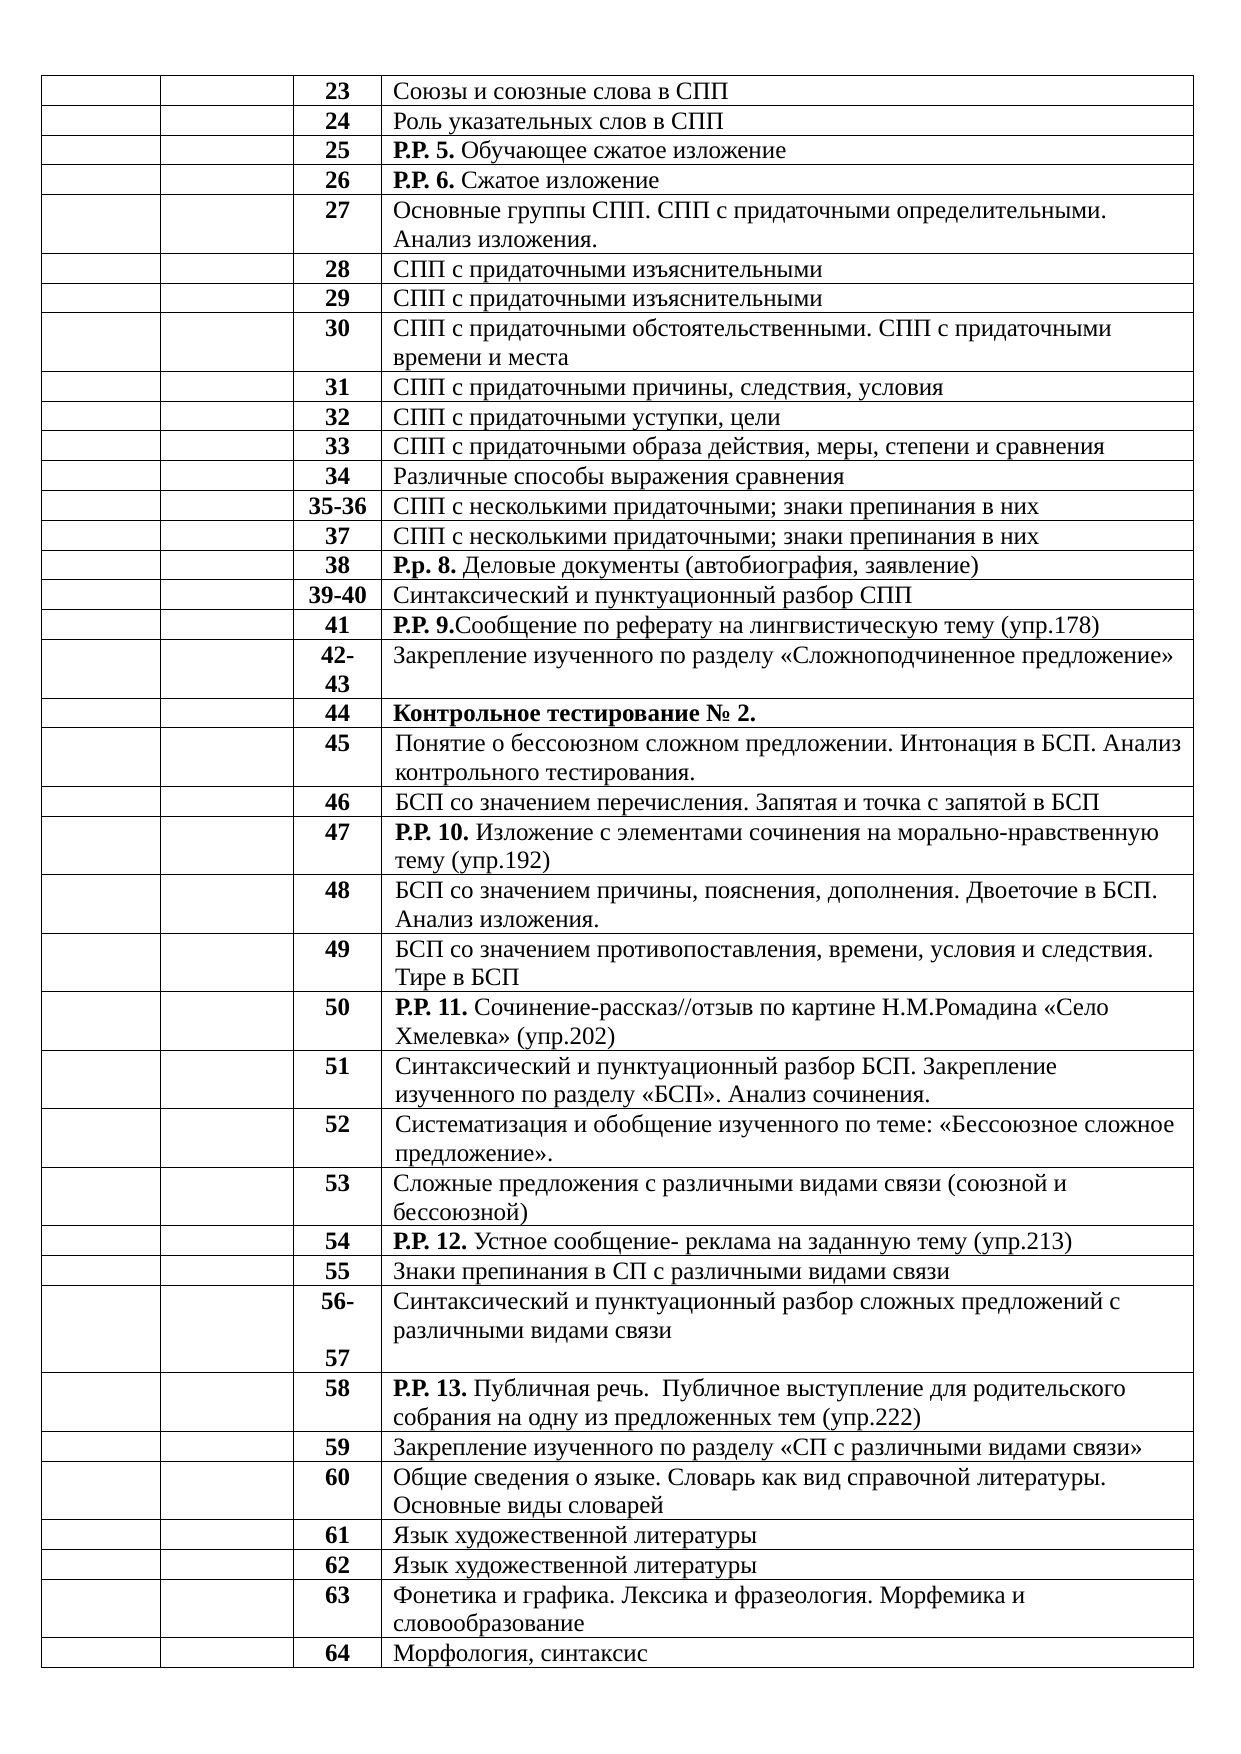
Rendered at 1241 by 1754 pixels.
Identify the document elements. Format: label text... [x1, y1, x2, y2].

table_cell Р.Р. 12. Устное сообщение- реклама на заданную тему (упр.213) [382, 1226, 1193, 1255]
table_cell 35-36 [294, 491, 381, 520]
table_cell [42, 521, 160, 549]
table_cell 46 [294, 787, 381, 816]
table_cell [161, 1109, 293, 1167]
table_cell [161, 106, 293, 134]
table_cell [42, 372, 160, 401]
table_cell [42, 610, 160, 639]
table_cell 63 [294, 1580, 381, 1637]
table_cell [42, 1051, 160, 1108]
table_cell 33 [294, 431, 381, 460]
table_cell [42, 402, 160, 430]
table_cell 34 [294, 461, 381, 490]
table_cell 61 [294, 1520, 381, 1549]
table_cell [161, 934, 293, 991]
table_cell Закрепление изученного по разделу «СП с различными видами связи» [382, 1432, 1193, 1461]
table_cell [42, 992, 160, 1050]
table_cell [161, 817, 293, 874]
table_cell [161, 1168, 293, 1225]
table_cell Язык художественной литературы [382, 1520, 1193, 1549]
table_cell [161, 1638, 293, 1667]
table_cell [42, 699, 160, 727]
table_cell 24 [294, 106, 381, 134]
table_cell 25 [294, 136, 381, 164]
table_cell [42, 728, 160, 786]
table_cell [161, 1550, 293, 1579]
table_cell [42, 1580, 160, 1637]
table_cell Синтаксический и пунктуационный разбор СПП [382, 580, 1193, 609]
table_cell [161, 1520, 293, 1549]
table_cell [42, 136, 160, 164]
table_cell Различные способы выражения сравнения [382, 461, 1193, 490]
table_cell Знаки препинания в СП с различными видами связи [382, 1256, 1193, 1285]
table_cell 37 [294, 521, 381, 549]
table_cell СПП с придаточными уступки, цели [382, 402, 1193, 430]
table_cell Контрольное тестирование № 2. [382, 699, 1193, 727]
table_cell [161, 195, 293, 253]
table_cell [42, 1168, 160, 1225]
table_cell 54 [294, 1226, 381, 1255]
table_cell [42, 1109, 160, 1167]
table_cell [161, 1286, 293, 1372]
table_cell Роль указательных слов в СПП [382, 106, 1193, 134]
table_cell [42, 787, 160, 816]
table_cell [42, 817, 160, 874]
table_cell [42, 934, 160, 991]
table_cell [161, 165, 293, 194]
table_cell СПП с несколькими придаточными; знаки препинания в них [382, 521, 1193, 549]
table_cell 39-40 [294, 580, 381, 609]
table_cell 49 [294, 934, 381, 991]
table_cell [161, 1580, 293, 1637]
table_cell Р.Р. 6. Сжатое изложение [382, 165, 1193, 194]
table_cell Синтаксический и пунктуационный разбор сложных предложений с различными видами связи [382, 1286, 1193, 1372]
table_cell [42, 1226, 160, 1255]
table_cell 52 [294, 1109, 381, 1167]
table_cell 23 [294, 76, 381, 105]
table_cell Сложные предложения с различными видами связи (союзной и бессоюзной) [382, 1168, 1193, 1225]
table_cell [161, 461, 293, 490]
table_cell 60 [294, 1462, 381, 1519]
table_cell [42, 165, 160, 194]
table_cell [42, 1432, 160, 1461]
table_cell [161, 640, 293, 697]
table_cell [161, 402, 293, 430]
table_cell Язык художественной литературы [382, 1550, 1193, 1579]
table_cell [161, 284, 293, 312]
table_cell [161, 787, 293, 816]
table_cell [161, 551, 293, 579]
table_cell [161, 1051, 293, 1108]
table_cell 64 [294, 1638, 381, 1667]
table_cell [161, 1373, 293, 1431]
table_cell 48 [294, 875, 381, 933]
table_cell 55 [294, 1256, 381, 1285]
table_cell Закрепление изученного по разделу «Сложноподчиненное предложение» [382, 640, 1193, 697]
table_cell 31 [294, 372, 381, 401]
table_cell [42, 1638, 160, 1667]
table_cell 26 [294, 165, 381, 194]
table_cell 38 [294, 551, 381, 579]
table_cell 28 [294, 254, 381, 282]
table_cell Основные группы СПП. СПП с придаточными определительными. Анализ изложения. [382, 195, 1193, 253]
table_cell [161, 431, 293, 460]
table_cell СПП с придаточными обстоятельственными. СПП с придаточными времени и места [382, 313, 1193, 371]
table_cell 56- 57 [294, 1286, 381, 1372]
table_cell [42, 254, 160, 282]
table_cell [161, 521, 293, 549]
table_cell [161, 610, 293, 639]
table_cell 29 [294, 284, 381, 312]
table_cell [42, 640, 160, 697]
table_cell Морфология, синтаксис [382, 1638, 1193, 1667]
table_cell [42, 1550, 160, 1579]
table_cell [42, 875, 160, 933]
table_cell 32 [294, 402, 381, 430]
table_cell [161, 699, 293, 727]
table_cell Р.Р. 9.Сообщение по реферату на лингвистическую тему (упр.178) [382, 610, 1193, 639]
table_cell [42, 195, 160, 253]
table_cell [161, 728, 293, 786]
table_cell [161, 1256, 293, 1285]
table_cell [42, 284, 160, 312]
table_cell 47 [294, 817, 381, 874]
table_cell [161, 1226, 293, 1255]
table_cell 41 [294, 610, 381, 639]
table_cell 62 [294, 1550, 381, 1579]
table_cell 58 [294, 1373, 381, 1431]
table_cell [161, 875, 293, 933]
table_cell 53 [294, 1168, 381, 1225]
table_cell [42, 1462, 160, 1519]
table_cell Р.Р. 13. Публичная речь. Публичное выступление для родительского собрания на одну из предложенных тем (упр.222) [382, 1373, 1193, 1431]
table_cell Фонетика и графика. Лексика и фразеология. Морфемика и словообразование [382, 1580, 1193, 1637]
table_cell 51 [294, 1051, 381, 1108]
table_cell 44 [294, 699, 381, 727]
table_cell [161, 1462, 293, 1519]
table_cell 50 [294, 992, 381, 1050]
table_cell [161, 992, 293, 1050]
table_cell [161, 76, 293, 105]
table_cell [42, 313, 160, 371]
table_cell 27 [294, 195, 381, 253]
table_cell [42, 491, 160, 520]
table_cell [161, 1432, 293, 1461]
table_cell [161, 313, 293, 371]
table_cell [161, 254, 293, 282]
table_cell Р.Р. 5. Обучающее сжатое изложение [382, 136, 1193, 164]
table_cell [42, 1256, 160, 1285]
table_cell [42, 76, 160, 105]
table_cell [161, 136, 293, 164]
table_cell [42, 580, 160, 609]
table_cell СПП с придаточными причины, следствия, условия [382, 372, 1193, 401]
table_cell [42, 1373, 160, 1431]
table_cell Союзы и союзные слова в СПП [382, 76, 1193, 105]
table_cell Р.р. 8. Деловые документы (автобиография, заявление) [382, 551, 1193, 579]
table_cell [42, 431, 160, 460]
table_cell [161, 372, 293, 401]
table_cell 59 [294, 1432, 381, 1461]
table_cell [42, 551, 160, 579]
table_cell [161, 580, 293, 609]
table_cell [161, 491, 293, 520]
table_cell [42, 461, 160, 490]
table_cell [42, 106, 160, 134]
table_cell [42, 1520, 160, 1549]
table_cell Общие сведения о языке. Словарь как вид справочной литературы. Основные виды словарей [382, 1462, 1193, 1519]
table_cell СПП с несколькими придаточными; знаки препинания в них [382, 491, 1193, 520]
table_cell 45 [294, 728, 381, 786]
table_cell [42, 1286, 160, 1372]
table_cell СПП с придаточными изъяснительными [382, 254, 1193, 282]
table_cell СПП с придаточными изъяснительными [382, 284, 1193, 312]
table_cell 30 [294, 313, 381, 371]
table_cell СПП с придаточными образа действия, меры, степени и сравнения [382, 431, 1193, 460]
table_cell 42- 43 [294, 640, 381, 697]
